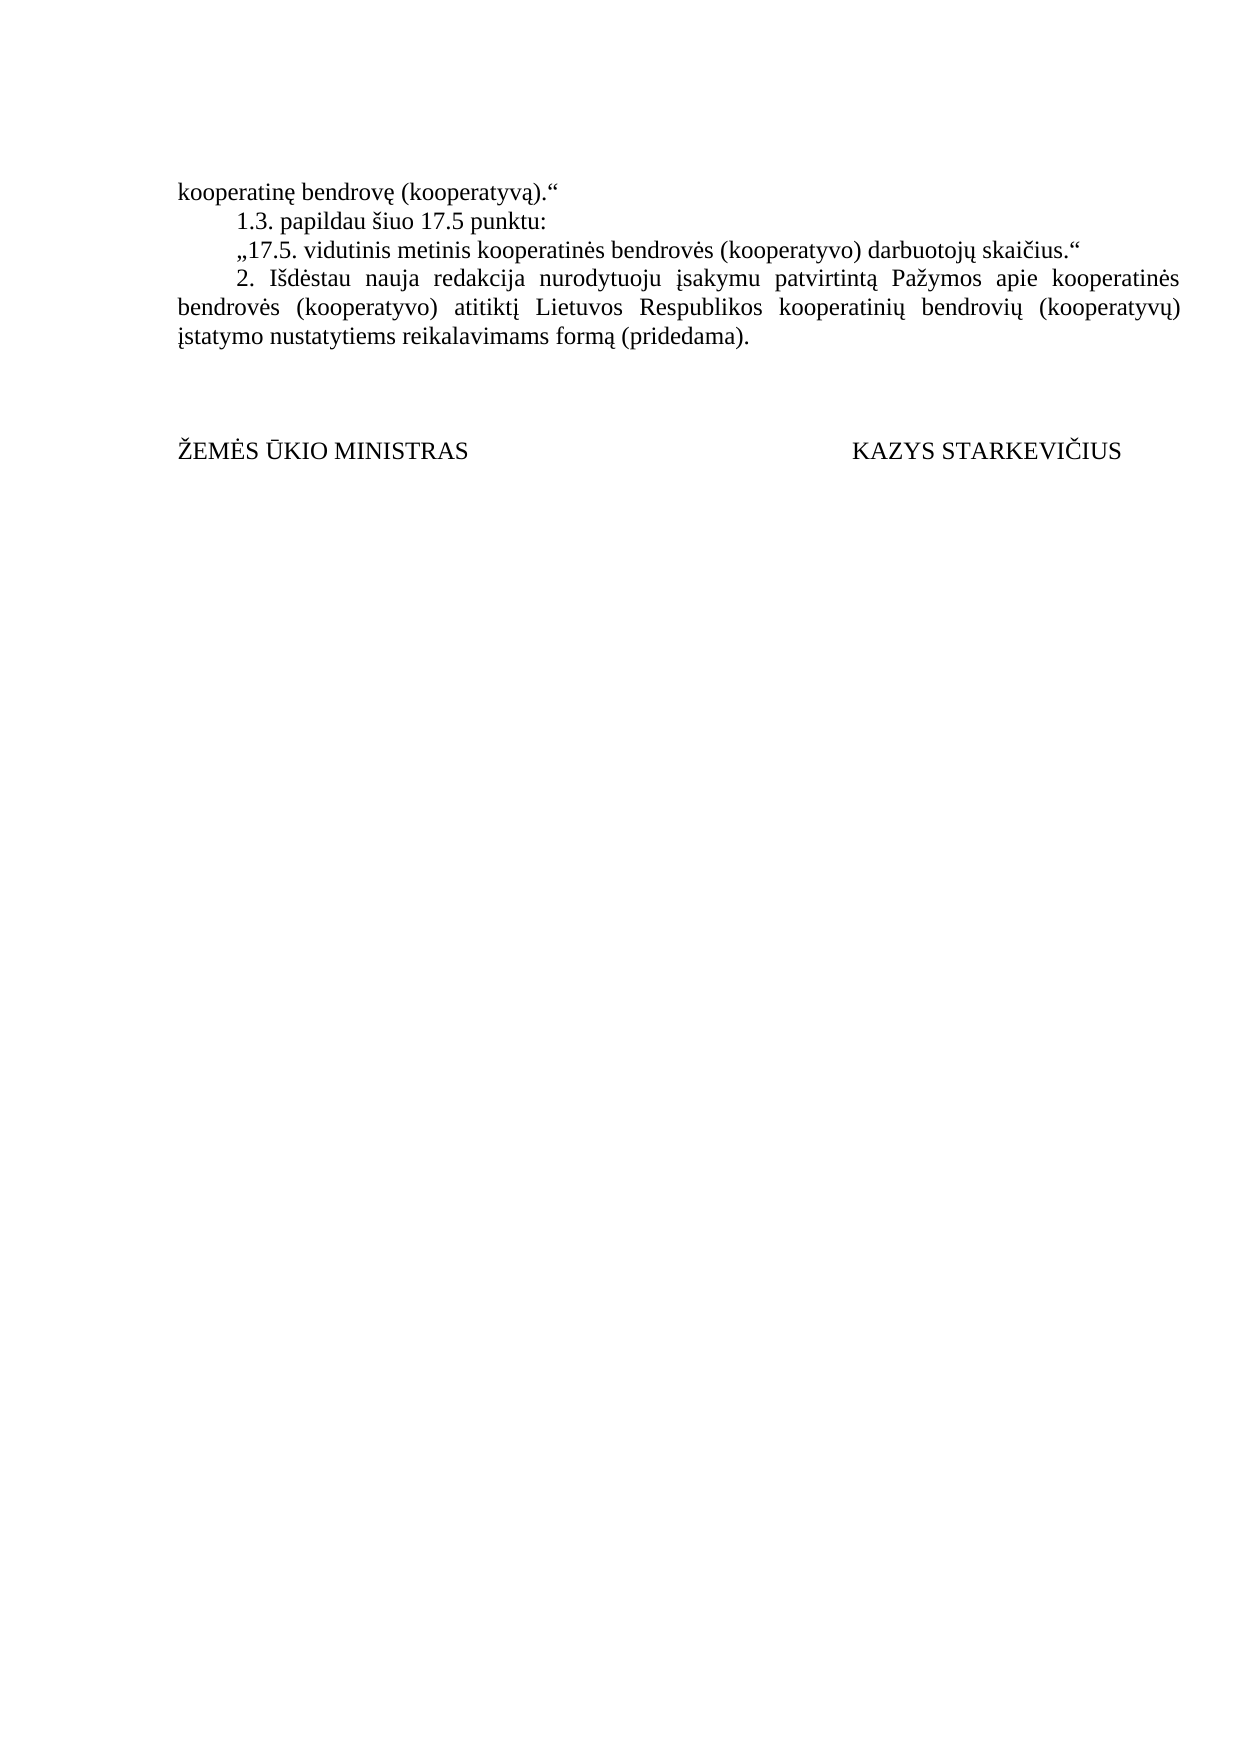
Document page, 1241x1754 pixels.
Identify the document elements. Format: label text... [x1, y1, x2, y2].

text „17.5. vidutinis metinis kooperatinės bendrovės (kooperatyvo) darbuotojų skaičius.“ [177, 235, 1181, 263]
text 1.3. papildau šiuo 17.5 punktu: [177, 206, 1181, 235]
text kooperatinę bendrovę (kooperatyvą).“ [177, 177, 1181, 206]
text Žemės ūkio ministras Kazys Starkevičius [177, 436, 1181, 465]
text 2. Išdėstau nauja redakcija nurodytuoju įsakymu patvirtintą Pažymos apie kooperatinės bendrovės (kooperatyvo) atitiktį Lietuvos Respublikos kooperatinių bendrovių (kooperatyvų) įstatymo nustatytiems reikalavimams formą (pridedama). [177, 263, 1181, 350]
